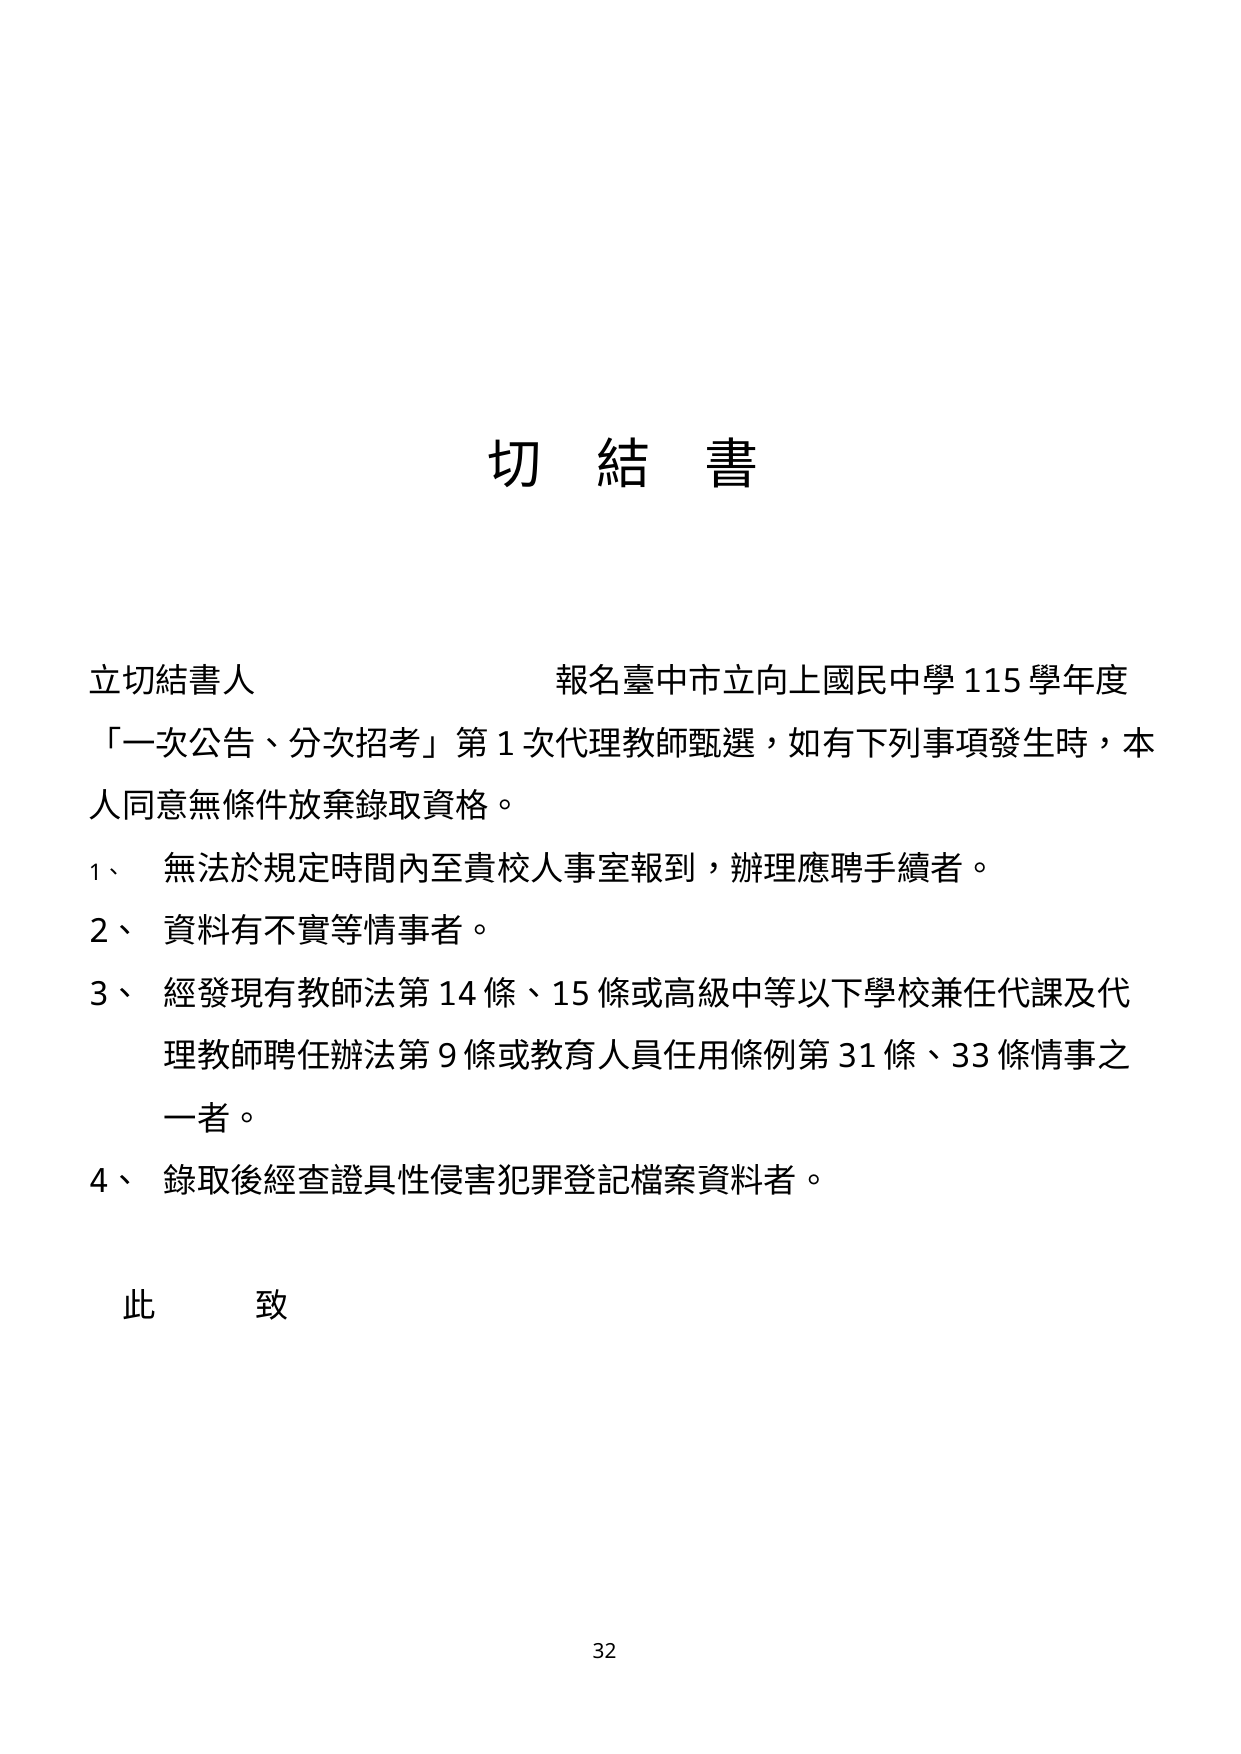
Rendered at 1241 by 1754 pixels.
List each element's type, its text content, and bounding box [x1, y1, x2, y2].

text 立切結書人 報名臺中市立向上國民中學115學年度「一次公告、分次招考」第1次代理教師甄選，如有下列事項發生時，本人同意無條件放棄錄取資格。 [89, 637, 1157, 824]
text 此 致 [89, 1262, 1157, 1324]
text 切 結 書 [89, 387, 1157, 512]
list 資料有不實等情事者。 [89, 887, 1157, 949]
list 經發現有教師法第14條、15條或高級中等以下學校兼任代課及代理教師聘任辦法第9條或教育人員任用條例第31條、33條情事之一者。 [89, 949, 1157, 1137]
list 錄取後經查證具性侵害犯罪登記檔案資料者。 [89, 1137, 1157, 1199]
list 無法於規定時間內至貴校人事室報到，辦理應聘手續者。 [89, 824, 1157, 887]
